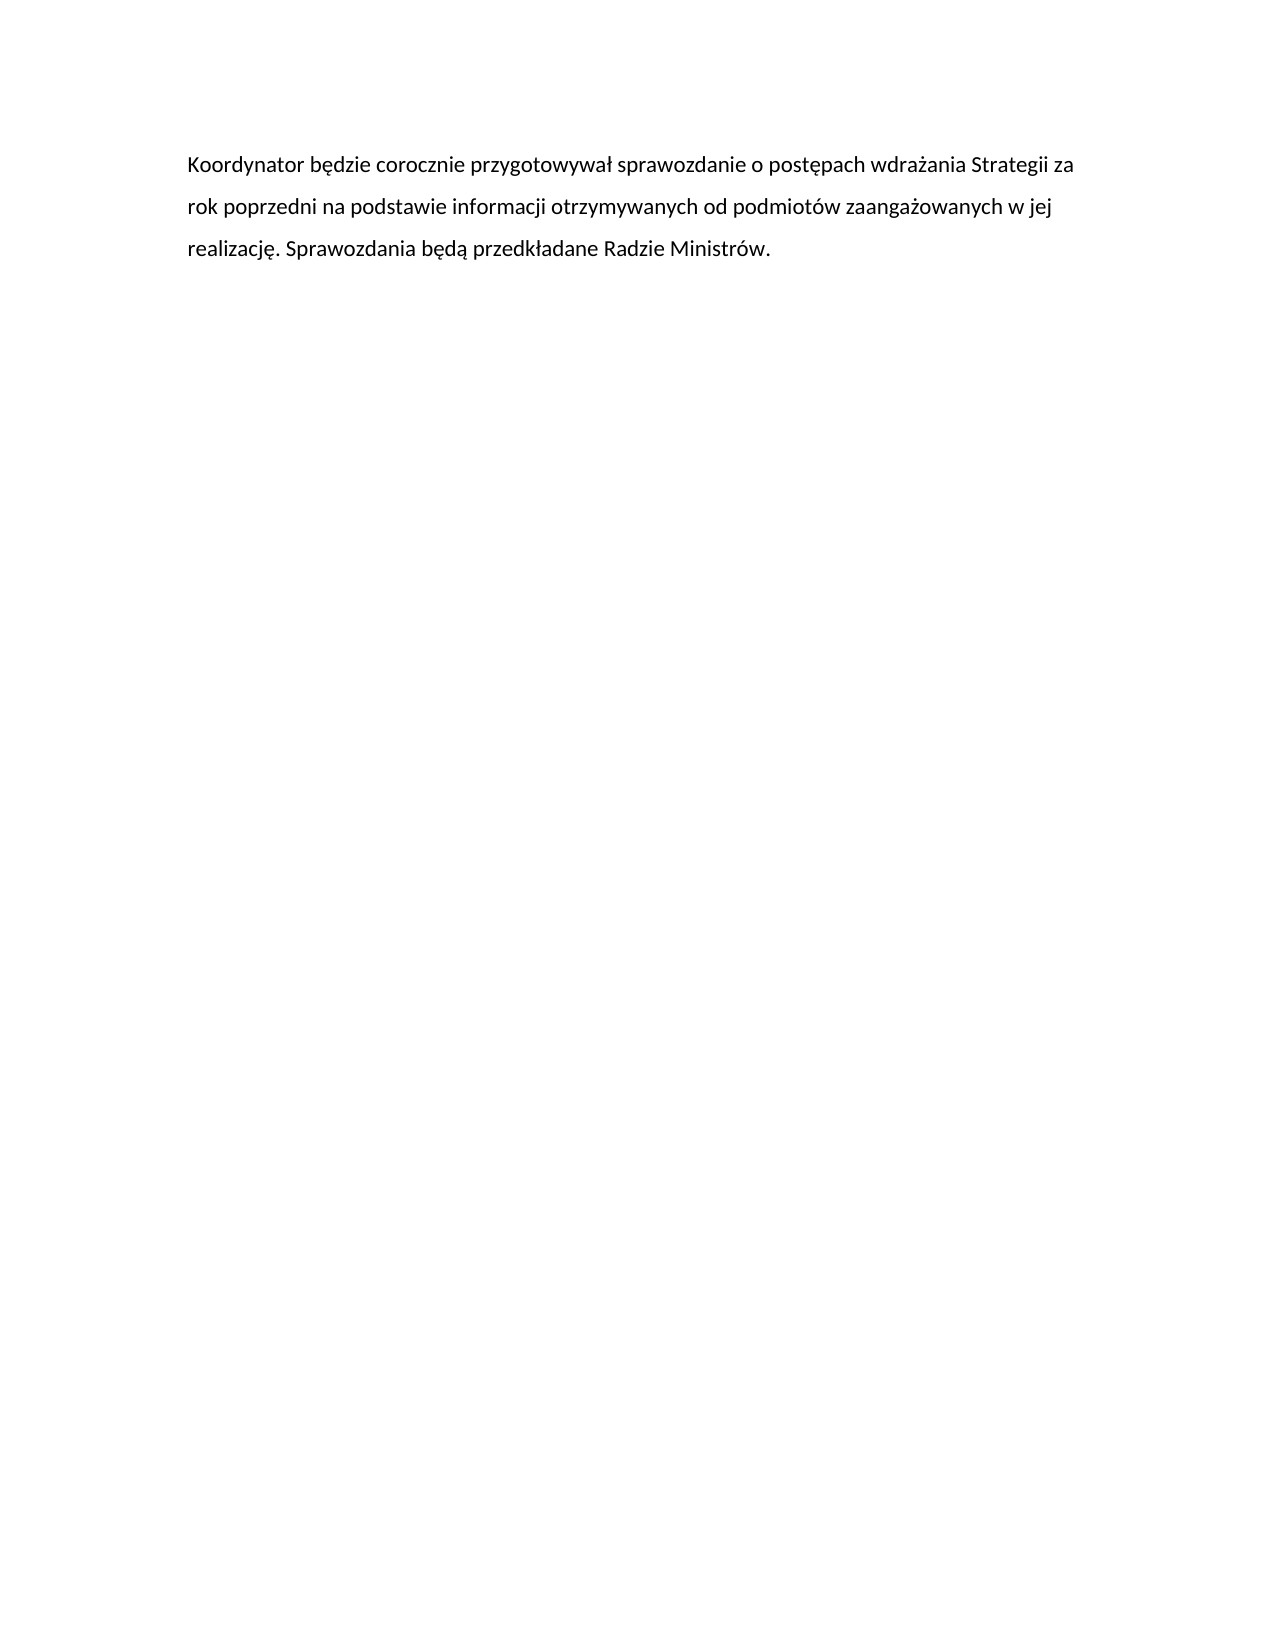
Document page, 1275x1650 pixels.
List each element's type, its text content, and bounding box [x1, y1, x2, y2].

text Koordynator będzie corocznie przygotowywał sprawozdanie o postępach wdrażania Strategii za rok poprzedni na podstawie informacji otrzymywanych od podmiotów zaangażowanych w jej realizację. Sprawozdania będą przedkładane Radzie Ministrów. [187, 150, 1087, 262]
